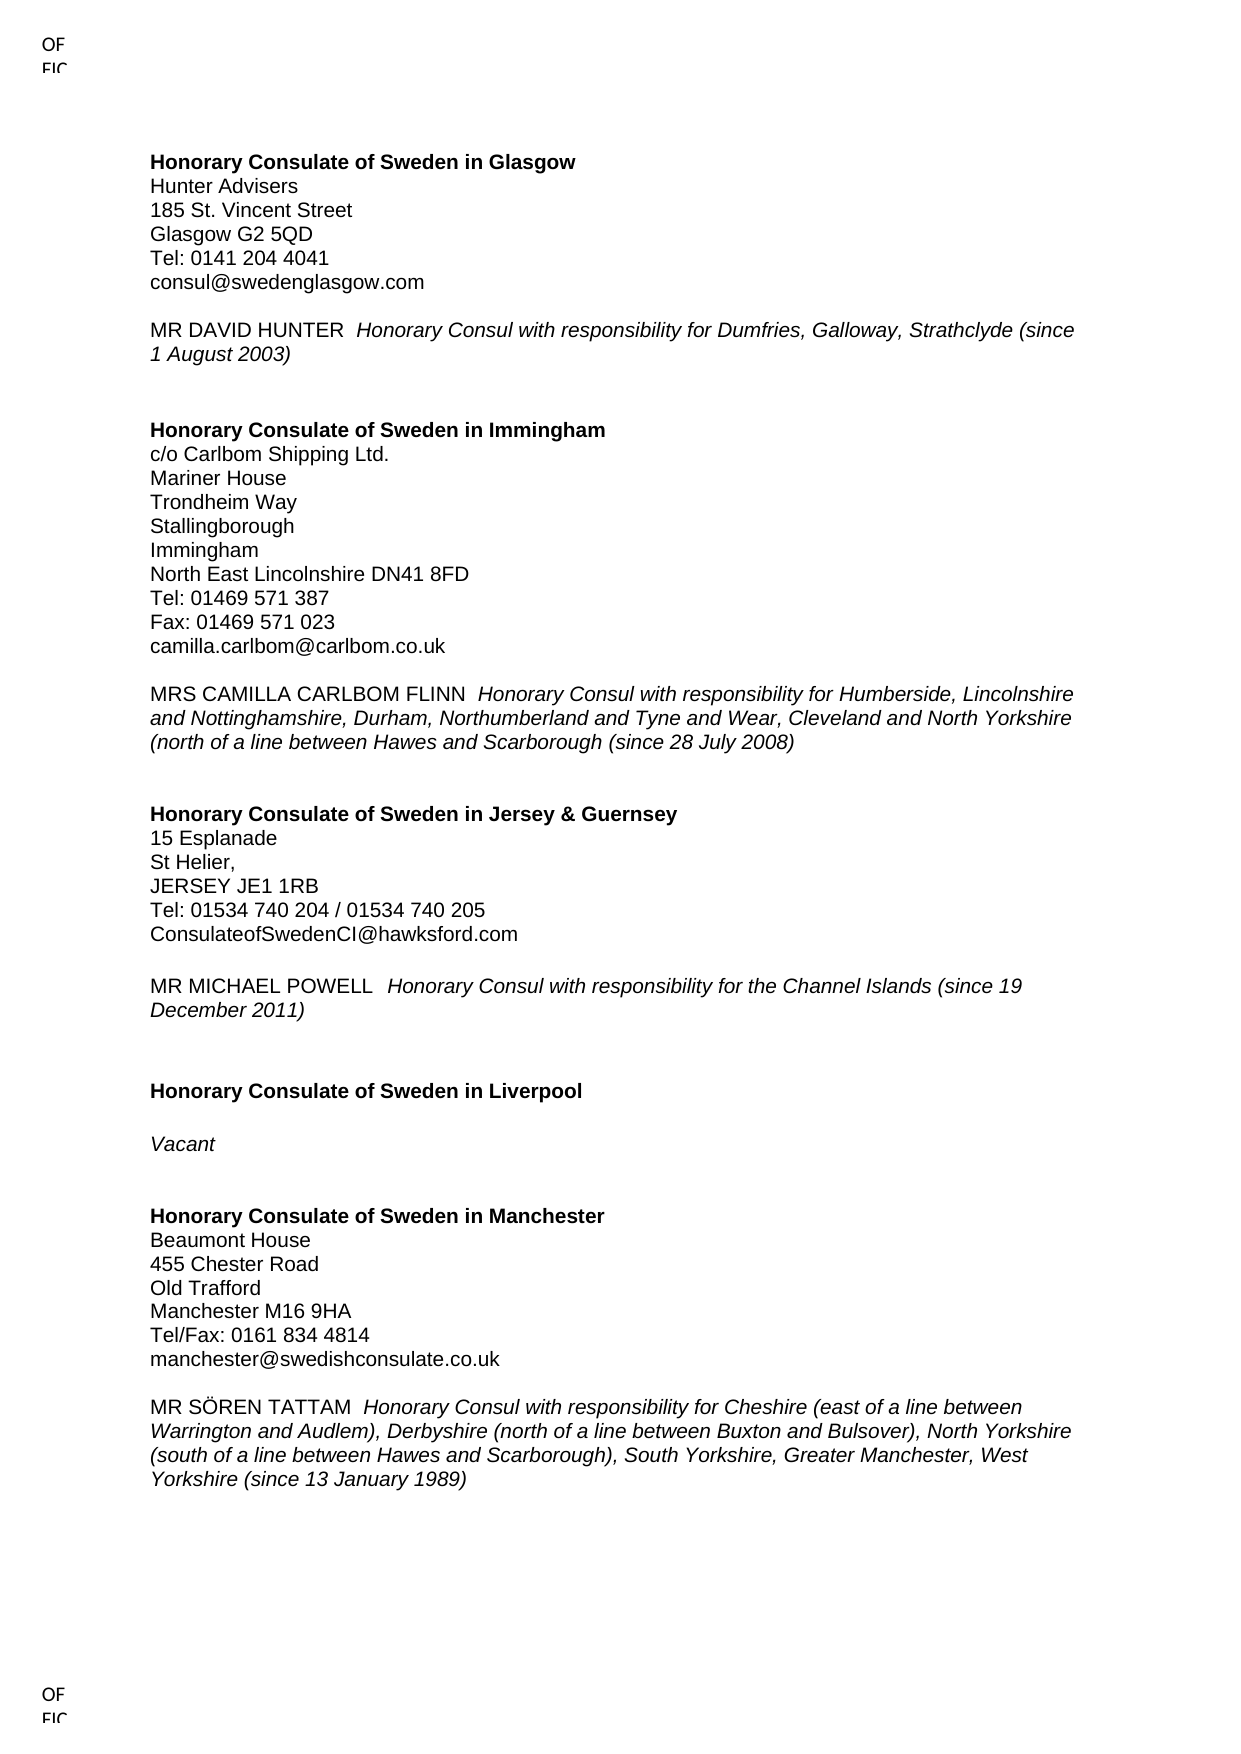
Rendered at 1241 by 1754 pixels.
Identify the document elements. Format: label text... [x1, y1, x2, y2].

text Mariner House [150, 466, 1090, 490]
text MR SÖREN TATTAM Honorary Consul with responsibility for Cheshire (east of a line between Warrington and Audlem), Derbyshire (north of a line between Buxton and Bulsover), North Yorkshire (south of a line between Hawes and Scarborough), South Yorkshire, Greater Manchester, West Yorkshire (since 13 January 1989) [150, 1395, 1090, 1491]
text Honorary Consulate of Sweden in Glasgow [150, 150, 1090, 174]
text ConsulateofSwedenCI@hawksford.com [150, 921, 1090, 945]
text St Helier, [150, 849, 1090, 873]
text MR DAVID HUNTER Honorary Consul with responsibility for Dumfries, Galloway, Strathclyde (since 1 August 2003) [150, 318, 1090, 366]
text Glasgow G2 5QD [150, 222, 1090, 246]
text Trondheim Way [150, 490, 1090, 514]
text JERSEY JE1 1RB [150, 873, 1090, 897]
text Honorary Consulate of Sweden in Jersey & Guernsey [150, 802, 1090, 826]
text c/o Carlbom Shipping Ltd. [150, 442, 1090, 466]
text Honorary Consulate of Sweden in Manchester [150, 1203, 1090, 1227]
text 15 Esplanade [150, 826, 1090, 849]
text Beaumont House [150, 1227, 1090, 1251]
text North East Lincolnshire DN41 8FD [150, 562, 1090, 586]
text Immingham [150, 538, 1090, 562]
text consul@swedenglasgow.com [150, 270, 1090, 294]
text Honorary Consulate of Sweden in Liverpool [150, 1079, 1090, 1103]
text MR MICHAEL POWELL Honorary Consul with responsibility for the Channel Islands (since 19 December 2011) [150, 973, 1090, 1021]
text Hunter Advisers [150, 174, 1090, 198]
text 185 St. Vincent Street [150, 198, 1090, 222]
text Vacant [150, 1132, 1090, 1156]
text Tel/Fax: 0161 834 4814 [150, 1323, 1090, 1347]
text Manchester M16 9HA [150, 1299, 1090, 1323]
text Tel: 0141 204 4041 [150, 246, 1090, 270]
text Fax: 01469 571 023 [150, 610, 1090, 634]
text camilla.carlbom@carlbom.co.uk [150, 634, 1090, 658]
text Old Trafford [150, 1275, 1090, 1299]
text 455 Chester Road [150, 1251, 1090, 1275]
text manchester@swedishconsulate.co.uk [150, 1347, 1090, 1371]
text MRS CAMILLA CARLBOM FLINN Honorary Consul with responsibility for Humberside, Lincolnshire and Nottinghamshire, Durham, Northumberland and Tyne and Wear, Cleveland and North Yorkshire (north of a line between Hawes and Scarborough (since 28 July 2008) [150, 682, 1090, 754]
text Tel: 01534 740 204 / 01534 740 205 [150, 897, 1090, 921]
text Stallingborough [150, 514, 1090, 538]
text Tel: 01469 571 387 [150, 586, 1090, 610]
text Honorary Consulate of Sweden in Immingham [150, 418, 1090, 442]
